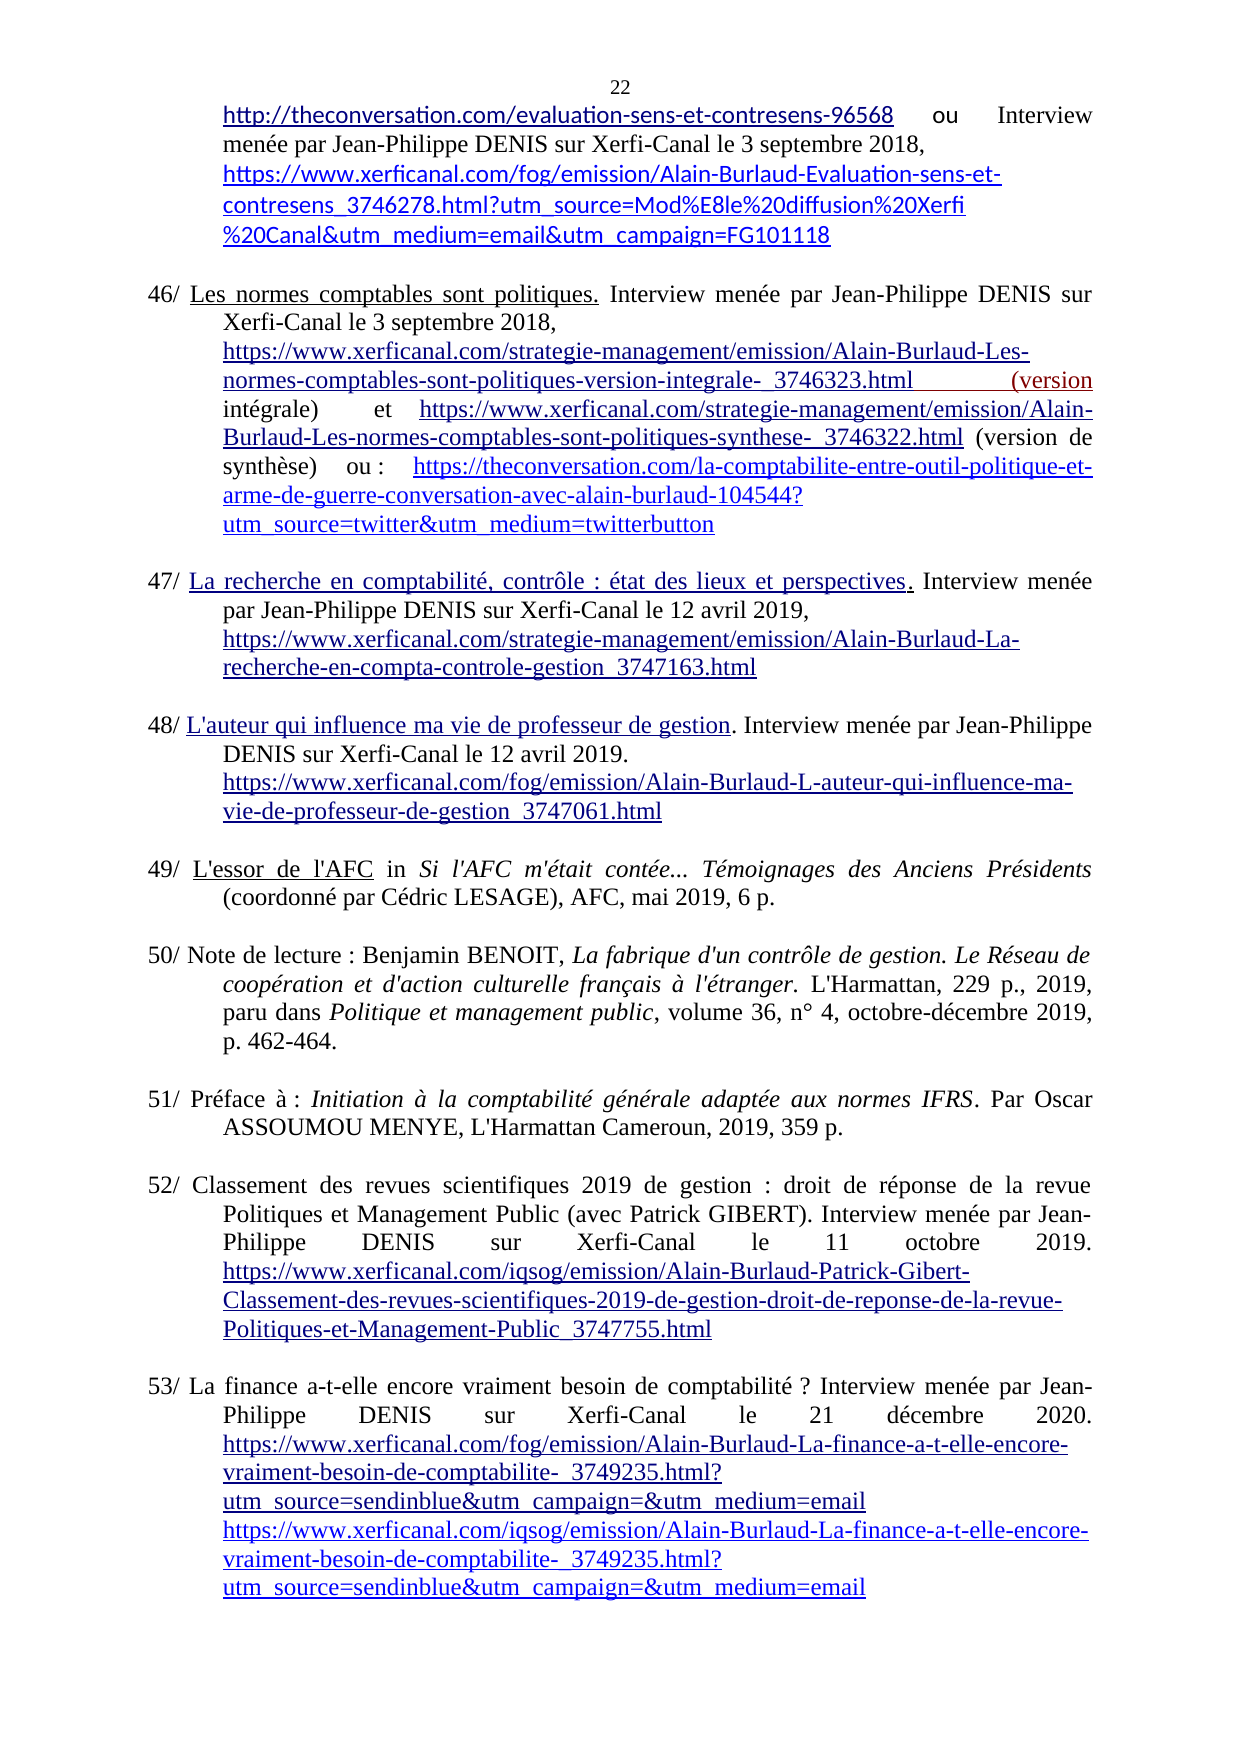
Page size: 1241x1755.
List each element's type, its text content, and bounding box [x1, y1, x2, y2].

text https://www.xerficanal.com/fog/emission/Alain-Burlaud-Evaluation-sens-et-contresens_3746278.html?utm_source=Mod%E8le%20diffusion%20Xerfi%20Canal&utm_medium=email&utm_campaign=FG101118 [148, 158, 1093, 250]
text 49/ L'essor de l'AFC in Si l'AFC m'était contée... Témoignages des Anciens Présidents (coordonné par Cédric LESAGE), AFC, mai 2019, 6 p. [148, 854, 1093, 911]
text 53/ La finance a-t-elle encore vraiment besoin de comptabilité ? Interview menée par Jean-Philippe DENIS sur Xerfi-Canal le 21 décembre 2020. https://www.xerficanal.com/fog/emission/Alain-Burlaud-La-finance-a-t-elle-encore-vraiment-besoin-de-comptabilite-_3749235.html?utm_source=sendinblue&utm_campaign=&utm_medium=email https://www.xerficanal.com/iqsog/emission/Alain-Burlaud-La-finance-a-t-elle-encore-vraiment-besoin-de-comptabilite-_3749235.html?utm_source=sendinblue&utm_campaign=&utm_medium=email [148, 1371, 1093, 1601]
text 51/ Préface à : Initiation à la comptabilité générale adaptée aux normes IFRS. Par Oscar ASSOUMOU MENYE, L'Harmattan Cameroun, 2019, 359 p. [148, 1084, 1093, 1141]
text 46/ Les normes comptables sont politiques. Interview menée par Jean-Philippe DENIS sur Xerfi-Canal le 3 septembre 2018, [148, 279, 1093, 336]
text https://www.xerficanal.com/fog/emission/Alain-Burlaud-L-auteur-qui-influence-ma-vie-de-professeur-de-gestion_3747061.html [148, 767, 1093, 825]
text 50/ Note de lecture : Benjamin BENOIT, La fabrique d'un contrôle de gestion. Le Réseau de coopération et d'action culturelle français à l'étranger. L'Harmattan, 229 p., 2019, paru dans Politique et management public, volume 36, n° 4, octobre-décembre 2019, p. 462-464. [148, 940, 1093, 1055]
text 48/ L'auteur qui influence ma vie de professeur de gestion. Interview menée par Jean-Philippe DENIS sur Xerfi-Canal le 12 avril 2019. [148, 710, 1093, 767]
text https://www.xerficanal.com/strategie-management/emission/Alain-Burlaud-La-recherche-en-compta-controle-gestion_3747163.html [148, 624, 1093, 681]
text 47/ La recherche en comptabilité, contrôle : état des lieux et perspectives. Interview menée par Jean-Philippe DENIS sur Xerfi-Canal le 12 avril 2019, [148, 566, 1093, 624]
text http://theconversation.com/evaluation-sens-et-contresens-96568 ou Interview menée par Jean-Philippe DENIS sur Xerfi-Canal le 3 septembre 2018, [148, 99, 1093, 158]
text 52/ Classement des revues scientifiques 2019 de gestion : droit de réponse de la revue Politiques et Management Public (avec Patrick GIBERT). Interview menée par Jean-Philippe DENIS sur Xerfi-Canal le 11 octobre 2019. https://www.xerficanal.com/iqsog/emission/Alain-Burlaud-Patrick-Gibert-Classement-des-revues-scientifiques-2019-de-gestion-droit-de-reponse-de-la-revue-Politiques-et-Management-Public_3747755.html [148, 1170, 1093, 1342]
text https://www.xerficanal.com/strategie-management/emission/Alain-Burlaud-Les-normes-comptables-sont-politiques-version-integrale-_3746323.html (version intégrale) et https://www.xerficanal.com/strategie-management/emission/Alain-Burlaud-Les-normes-comptables-sont-politiques-synthese-_3746322.html (version de synthèse) ou : https://theconversation.com/la-comptabilite-entre-outil-politique-et-arme-de-guerre-conversation-avec-alain-burlaud-104544?utm_source=twitter&utm_medium=twitterbutton [148, 336, 1093, 537]
